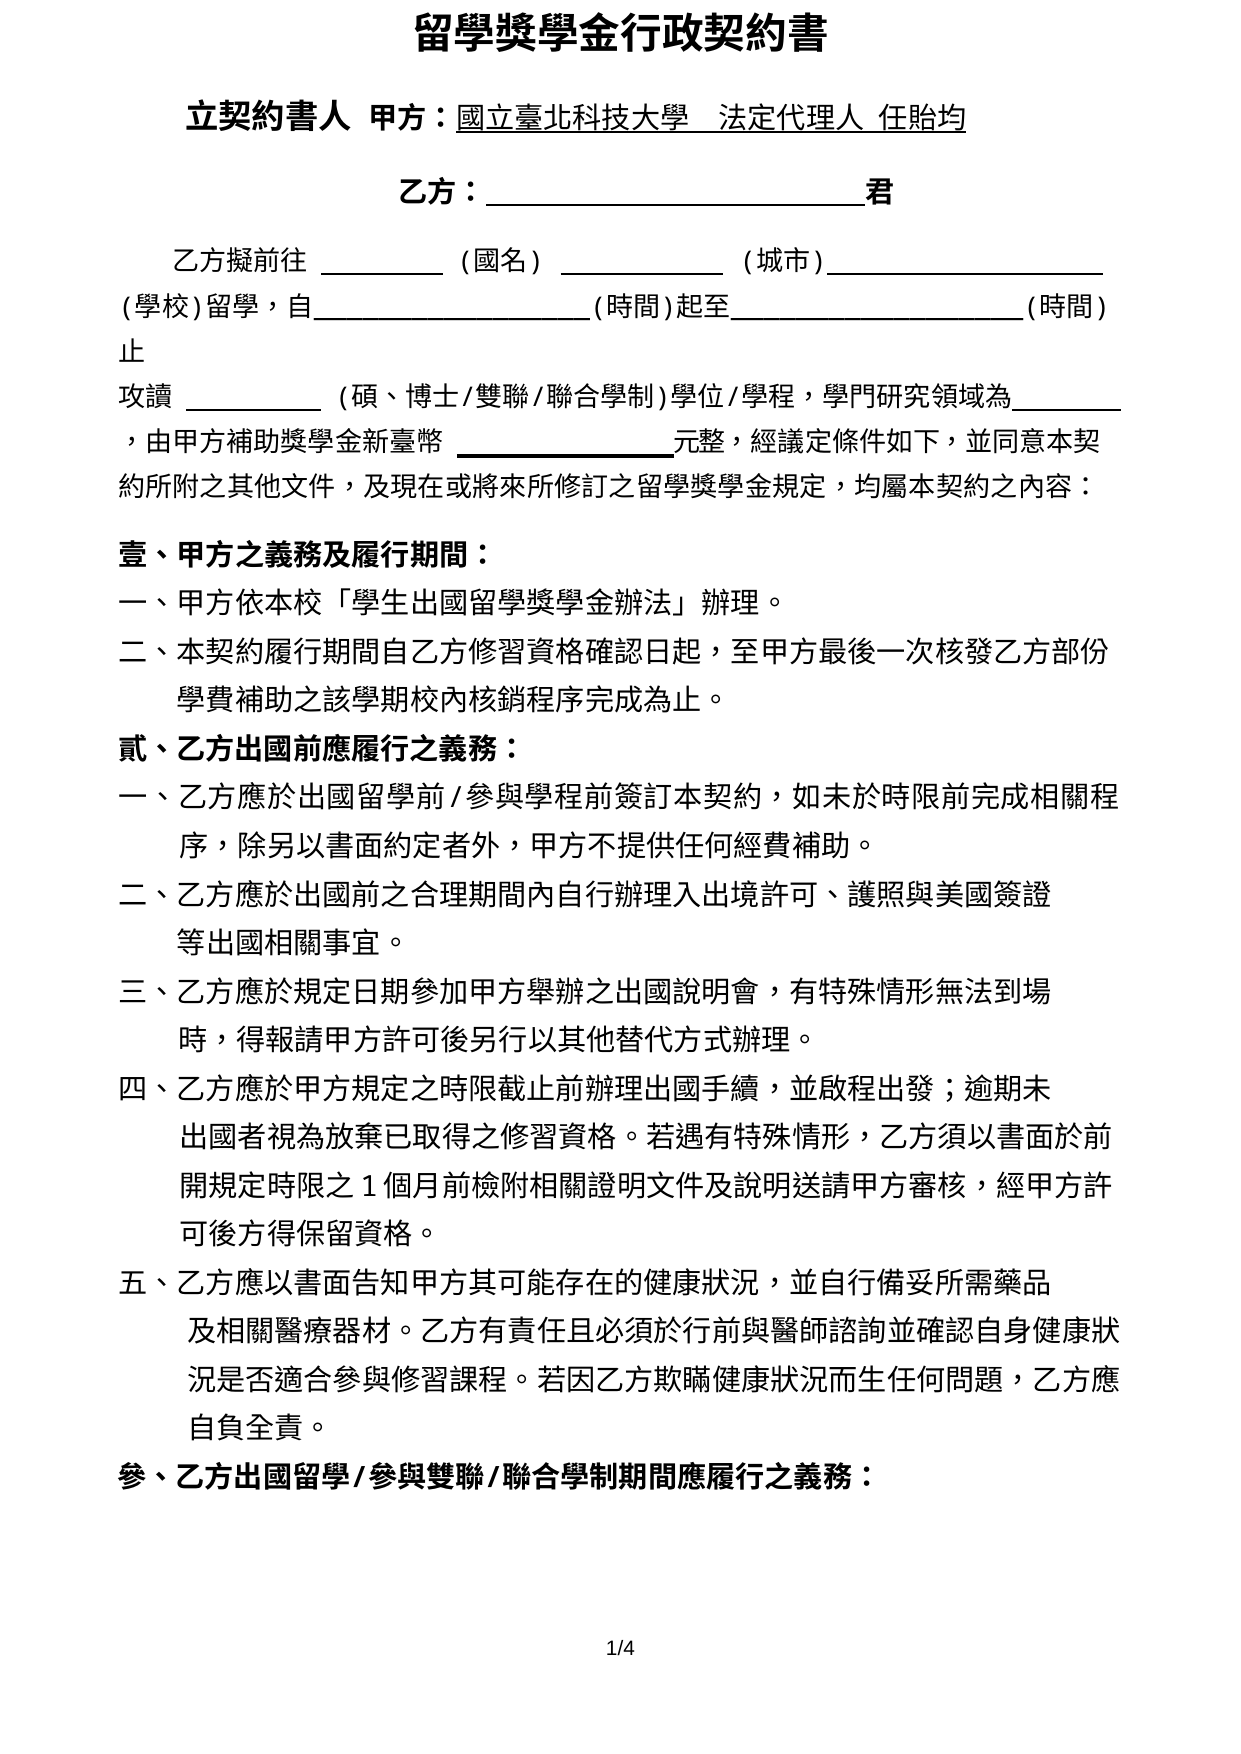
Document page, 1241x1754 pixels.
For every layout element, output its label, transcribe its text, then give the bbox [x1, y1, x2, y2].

text 及相關醫療器材。乙方有責任且必須於行前與醫師諮詢並確認自身健康狀況是否適合參與修習課程。若因乙方欺瞞健康狀況而生任何問題，乙方應自負全責。 [187, 1308, 1122, 1447]
text 四、乙方應於甲方規定之時限截止前辦理出國手續，並啟程出發；逾期未 [118, 1065, 1122, 1107]
text 乙方擬前往 (國名) (城市) (學校)留學，自_________________(時間)起至__________________(時間)止 攻讀 (碩、博士/雙聯/聯合學制)學位/學程，學門研究領域為 ，由甲方補助獎學金新臺幣 元整，經議定條件如下，並同意本契約所附之其他文件，及現在或將來所修訂之留學獎學金規定，均屬本契約之內容： [118, 239, 1122, 504]
text 三、乙方應於規定日期參加甲方舉辦之出國說明會，有特殊情形無法到場 [118, 968, 1122, 1010]
text 二、乙方應於出國前之合理期間內自行辦理入出境許可、護照與美國簽證 [104, 871, 1122, 913]
text 一、乙方應於出國留學前/參與學程前簽訂本契約，如未於時限前完成相關程序，除另以書面約定者外，甲方不提供任何經費補助。 [118, 774, 1122, 865]
text 等出國相關事宜。 [104, 919, 1122, 962]
text 留學獎學金行政契約書 [118, 0, 1122, 60]
text 參、乙方出國留學/參與雙聯/聯合學制期間應履行之義務： [92, 1454, 1122, 1496]
text 出國者視為放棄已取得之修習資格。若遇有特殊情形，乙方須以書面於前開規定時限之1個月前檢附相關證明文件及說明送請甲方審核，經甲方許可後方得保留資格。 [179, 1114, 1122, 1253]
text 立契約書人 甲方：國立臺北科技大學 法定代理人 任貽均 [118, 90, 1122, 138]
text 一、甲方依本校「學生出國留學獎學金辦法」辦理。 [118, 580, 1122, 622]
text 二、本契約履行期間自乙方修習資格確認日起，至甲方最後一次核發乙方部份學費補助之該學期校內核銷程序完成為止。 [118, 628, 1122, 719]
text 時，得報請甲方許可後另行以其他替代方式辦理。 [149, 1017, 1122, 1059]
text 五、乙方應以書面告知甲方其可能存在的健康狀況，並自行備妥所需藥品 [118, 1259, 1122, 1302]
text 貳、乙方出國前應履行之義務： [118, 725, 1122, 768]
text 壹、甲方之義務及履行期間： [118, 531, 1122, 573]
text 乙方： 君 [118, 166, 1122, 212]
